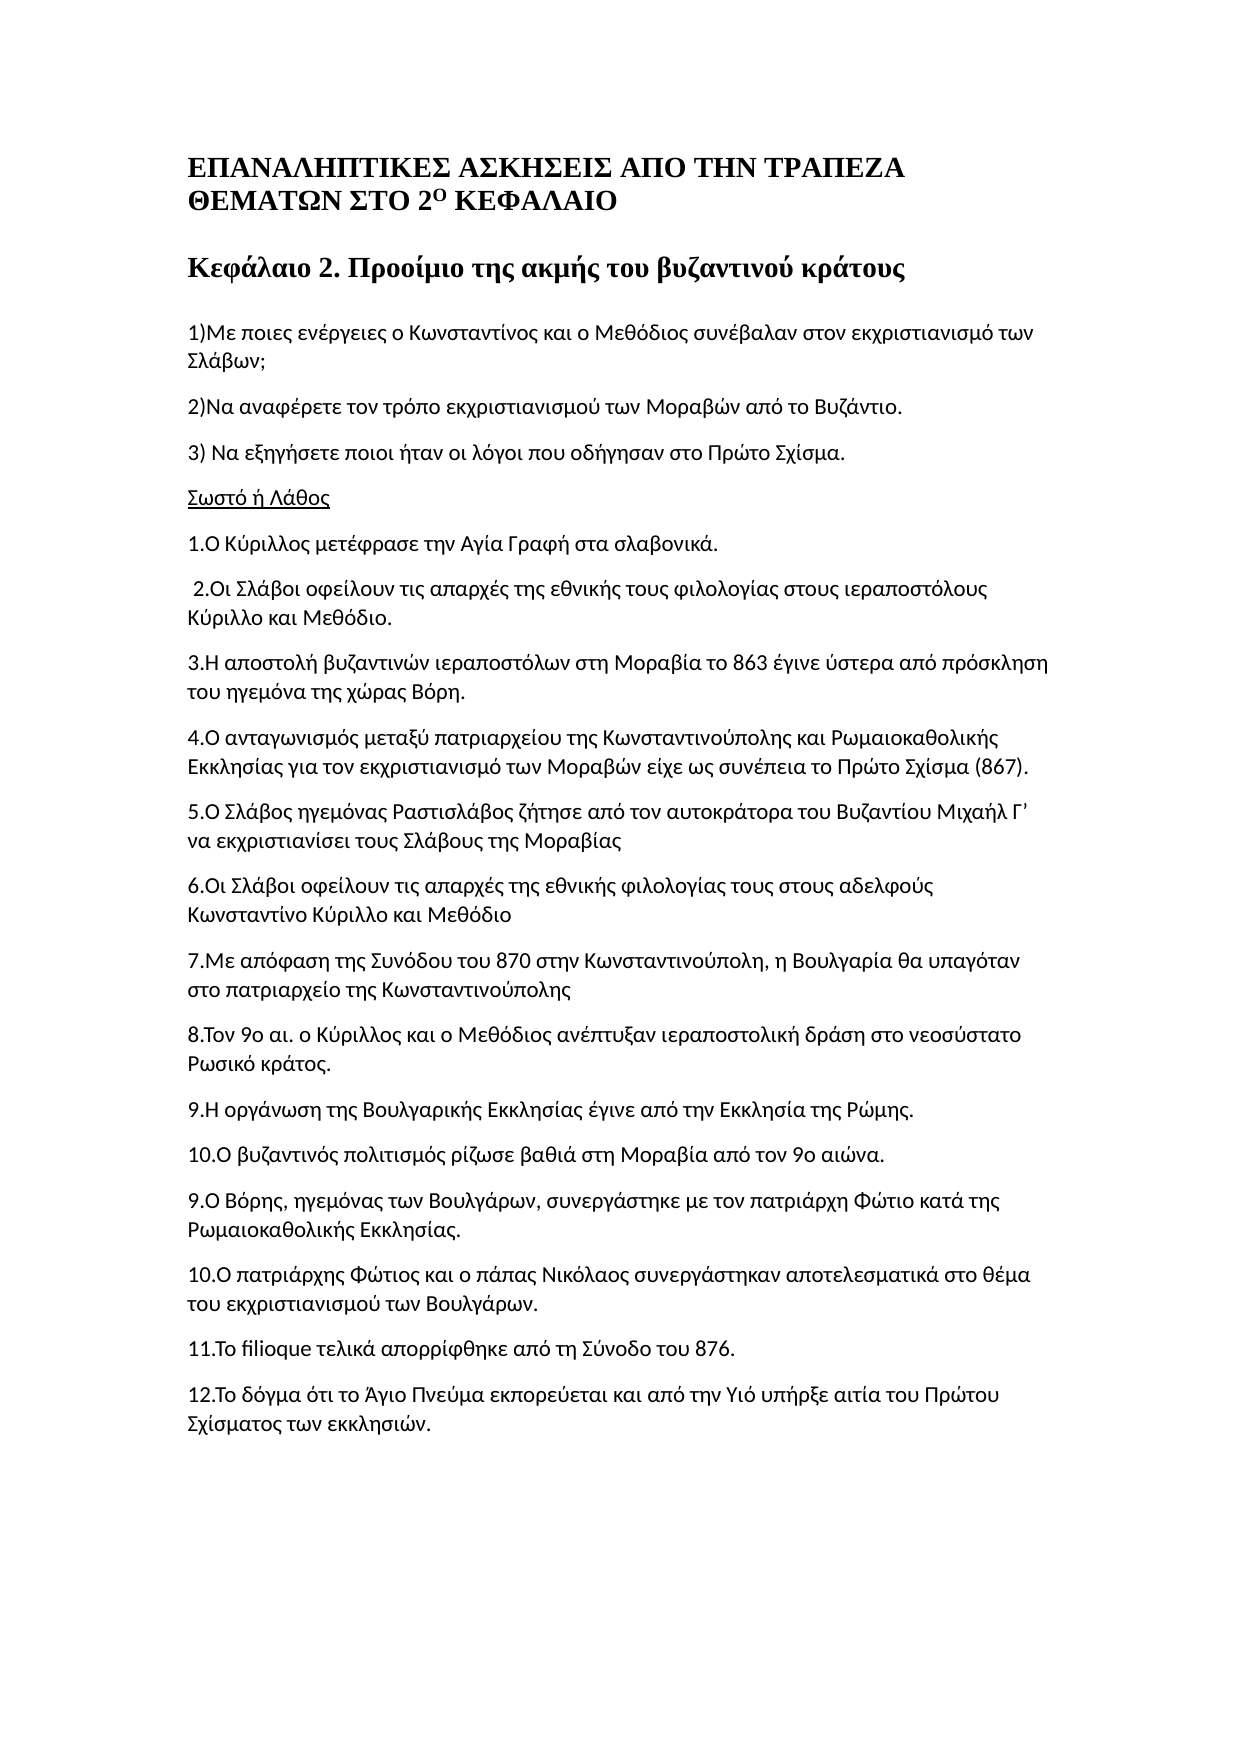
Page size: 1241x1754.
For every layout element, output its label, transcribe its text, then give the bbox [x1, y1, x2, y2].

text 3.Η αποστολή βυζαντινών ιεραποστόλων στη Μοραβία το 863 έγινε ύστερα από πρόσκληση του ηγεμόνα της χώρας Βόρη. [187, 648, 1053, 705]
text 1.Ο Κύριλλος μετέφρασε την Αγία Γραφή στα σλαβονικά. [187, 529, 1053, 557]
text 8.Τον 9ο αι. ο Κύριλλος και ο Μεθόδιος ανέπτυξαν ιεραποστολική δράση στο νεοσύστατο Ρωσικό κράτος. [187, 1020, 1053, 1077]
text 5.Ο Σλάβος ηγεμόνας Ραστισλάβος ζήτησε από τον αυτοκράτορα του Βυζαντίου Μιχαήλ Γ’ να εκχριστιανίσει τους Σλάβους της Μοραβίας [187, 797, 1053, 854]
text 9.Η οργάνωση της Βουλγαρικής Εκκλησίας έγινε από την Εκκλησία της Ρώμης. [187, 1095, 1053, 1123]
text 6.Οι Σλάβοι οφείλουν τις απαρχές της εθνικής φιλολογίας τους στους αδελφούς Κωνσταντίνο Κύριλλο και Μεθόδιο [187, 872, 1053, 928]
text 10.Ο πατριάρχης Φώτιος και ο πάπας Νικόλαος συνεργάστηκαν αποτελεσματικά στο θέμα του εκχριστιανισμού των Βουλγάρων. [187, 1260, 1053, 1317]
text 11.Το filioque τελικά απορρίφθηκε από τη Σύνοδο του 876. [187, 1334, 1053, 1363]
text 9.Ο Βόρης, ηγεμόνας των Βουλγάρων, συνεργάστηκε με τον πατριάρχη Φώτιο κατά της Ρωμαιοκαθολικής Εκκλησίας. [187, 1186, 1053, 1243]
text 7.Με απόφαση της Συνόδου του 870 στην Κωνσταντινούπολη, η Βουλγαρία θα υπαγόταν στο πατριαρχείο της Κωνσταντινούπολης [187, 946, 1053, 1003]
text Κεφάλαιο 2. Προοίμιο της ακμής του βυζαντινού κράτους [187, 251, 1053, 284]
text 2.Οι Σλάβοι οφείλουν τις απαρχές της εθνικής τους φιλολογίας στους ιεραποστόλους Κύριλλο και Μεθόδιο. [187, 574, 1053, 631]
text 1)Με ποιες ενέργειες ο Κωνσταντίνος και ο Μεθόδιος συνέβαλαν στον εκχριστιανισμό των Σλάβων; [187, 318, 1053, 374]
text 10.O βυζαντινός πολιτισμός ρίζωσε βαθιά στη Μοραβία από τον 9ο αιώνα. [187, 1140, 1053, 1168]
text ΕΠΑΝΑΛΗΠΤΙΚΕΣ ΑΣΚΗΣΕΙΣ ΑΠΟ ΤΗΝ ΤΡΑΠΕΖΑ ΘΕΜΑΤΩΝ ΣΤΟ 2Ο ΚΕΦΑΛΑΙΟ [187, 150, 1053, 217]
text 4.Ο ανταγωνισμός μεταξύ πατριαρχείου της Κωνσταντινούπολης και Ρωμαιοκαθολικής Εκκλησίας για τον εκχριστιανισμό των Μοραβών είχε ως συνέπεια το Πρώτο Σχίσμα (867). [187, 723, 1053, 780]
text Σωστό ή Λάθος [187, 483, 1053, 511]
text 12.Το δόγμα ότι το Άγιο Πνεύμα εκπορεύεται και από την Υιό υπήρξε αιτία του Πρώτου Σχίσματος των εκκλησιών. [187, 1380, 1053, 1437]
text 3) Να εξηγήσετε ποιοι ήταν οι λόγοι που οδήγησαν στο Πρώτο Σχίσμα. [187, 438, 1053, 466]
text 2)Να αναφέρετε τον τρόπο εκχριστιανισμού των Μοραβών από το Βυζάντιο. [187, 392, 1053, 420]
